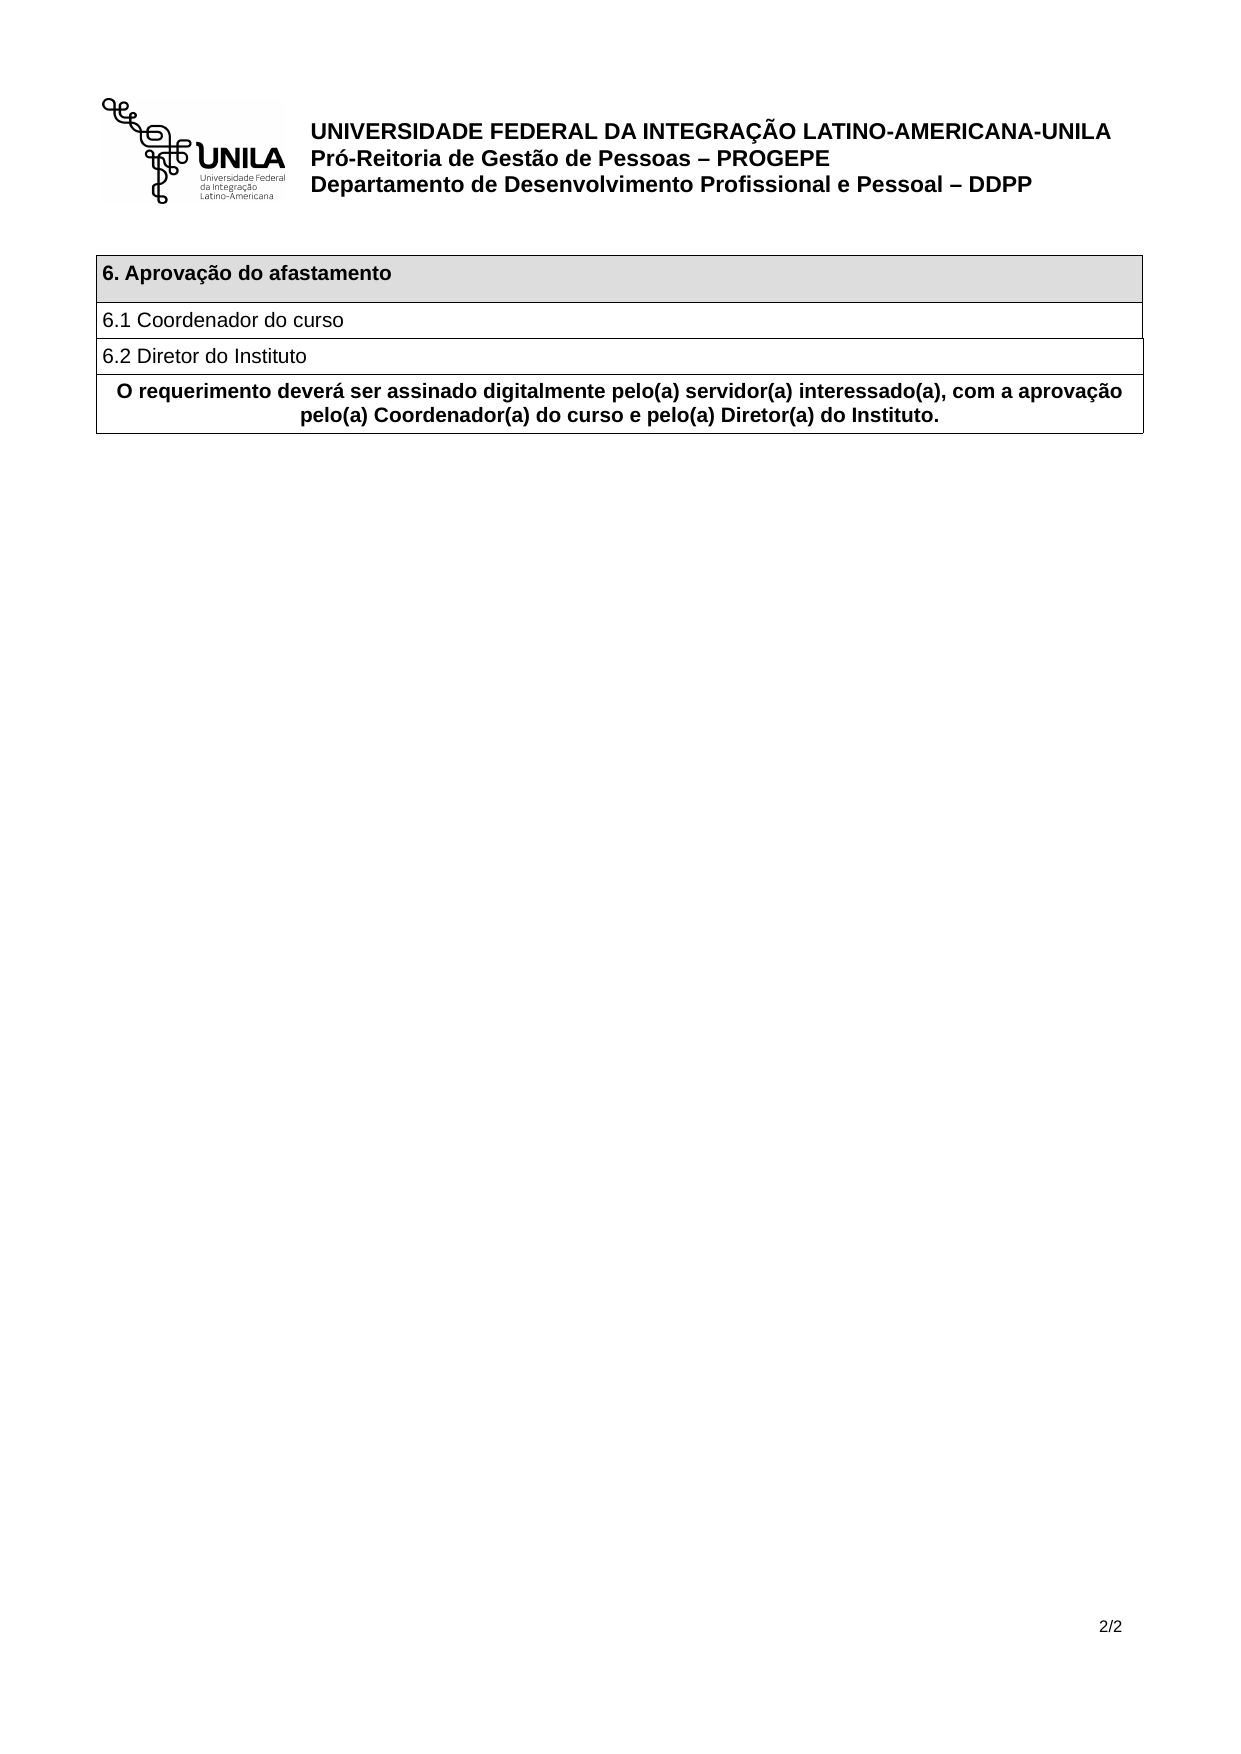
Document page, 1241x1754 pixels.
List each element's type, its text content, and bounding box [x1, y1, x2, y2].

table_cell 6.1 Coordenador do curso [97, 303, 1142, 338]
table_header 6.2 Diretor do Instituto [97, 339, 1143, 373]
table_header 6. Aprovação do afastamento [97, 256, 1142, 302]
table_cell O requerimento deverá ser assinado digitalmente pelo(a) servidor(a) interessado(a), com a aprovação pelo(a) Coordenador(a) do curso e pelo(a) Diretor(a) do Instituto. [97, 375, 1143, 433]
picture [102, 98, 285, 204]
